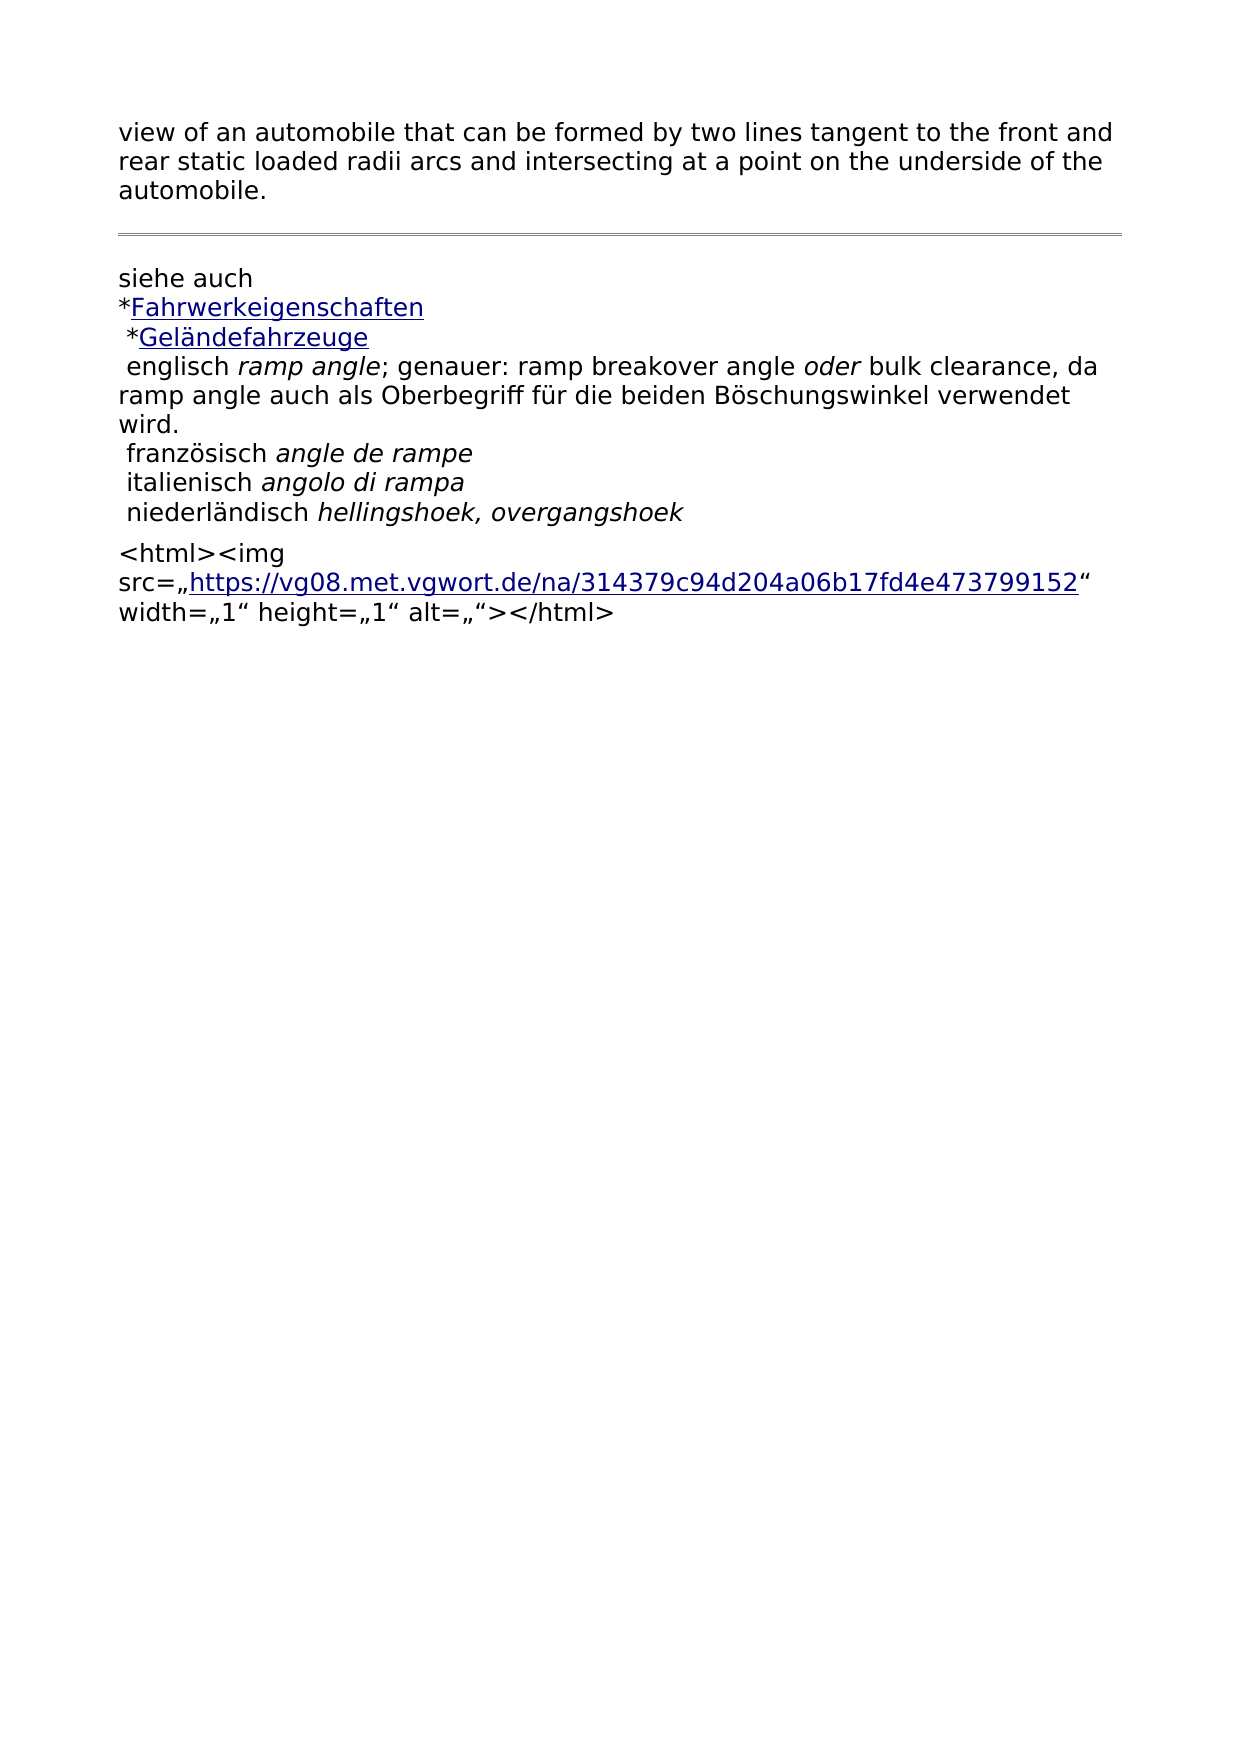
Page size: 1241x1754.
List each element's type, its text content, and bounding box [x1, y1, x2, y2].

text siehe auch *Fahrwerkeigenschaften *Geländefahrzeuge englisch ramp angle; genauer: ramp breakover angle oder bulk clearance, da ramp angle auch als Oberbegriff für die beiden Böschungswinkel verwendet wird. französisch angle de rampe italienisch angolo di rampa niederländisch hellingshoek, overgangshoek [118, 264, 1122, 527]
text view of an automobile that can be formed by two lines tangent to the front and rear static loaded radii arcs and intersecting at a point on the underside of the automobile. [118, 118, 1122, 206]
text <html><img src=„https://vg08.met.vgwort.de/na/314379c94d204a06b17fd4e473799152“ width=„1“ height=„1“ alt=„“></html> [118, 539, 1122, 627]
